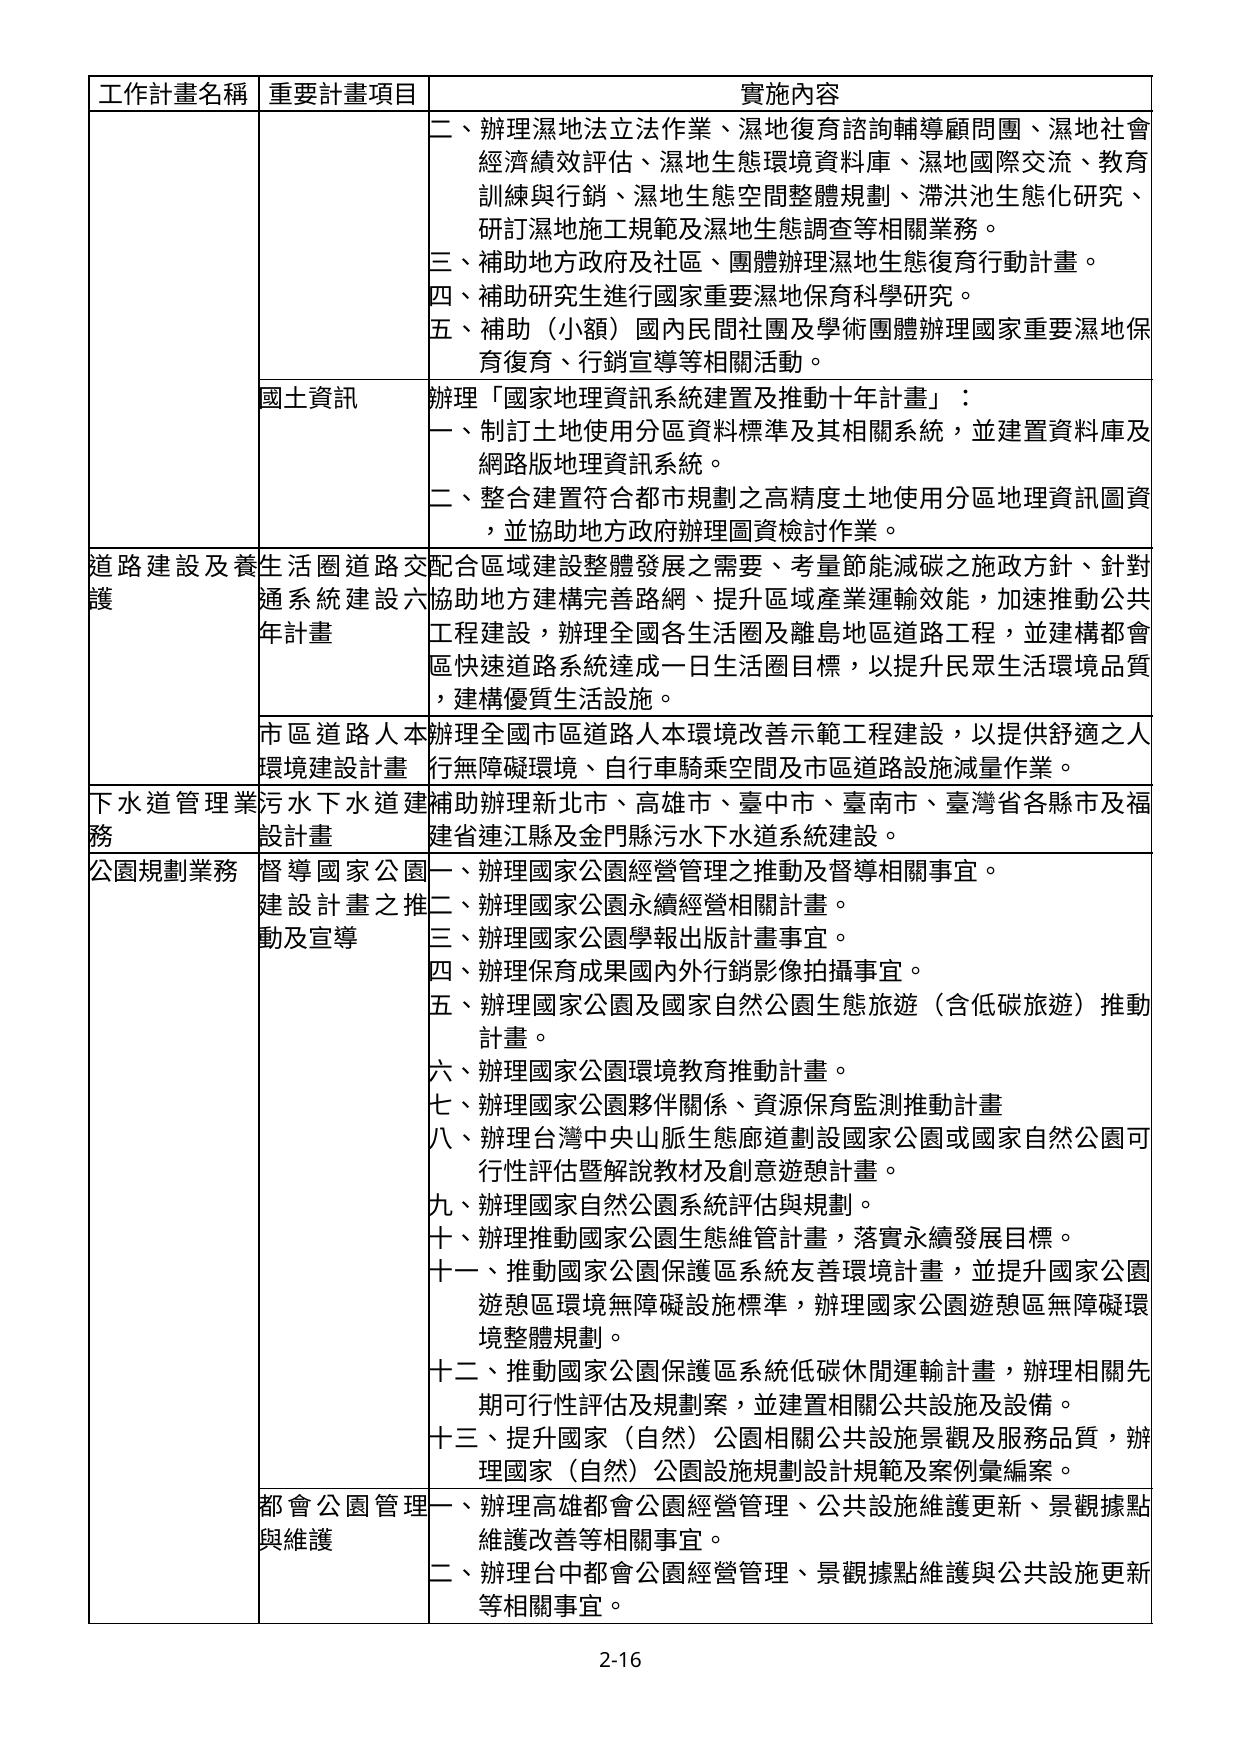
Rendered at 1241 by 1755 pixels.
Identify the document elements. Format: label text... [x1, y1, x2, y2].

table_cell [260, 112, 428, 378]
table_cell 生活圈道路交通系統建設六年計畫 [260, 549, 428, 715]
table_cell 公園規劃業務 [90, 854, 258, 1622]
table_cell 辦理「國家地理資訊系統建置及推動十年計畫」： 一、制訂土地使用分區資料標準及其相關系統，並建置資料庫及網路版地理資訊系統。 二、整合建置符合都市規劃之高精度土地使用分區地理資訊圖資，並協助地方政府辦理圖資檢討作業。 [430, 380, 1151, 547]
table_cell 國土資訊 [260, 380, 428, 547]
table_header 工作計畫名稱 [90, 77, 258, 110]
table_cell 督導國家公園建設計畫之推動及宣導 [260, 854, 428, 1487]
table_header 重要計畫項目 [260, 77, 428, 110]
table_cell 污水下水道建設計畫 [260, 786, 428, 852]
table_cell 市區道路人本環境建設計畫 [260, 717, 428, 784]
table_header 實施內容 [430, 77, 1151, 110]
table_cell 二、辦理濕地法立法作業、濕地復育諮詢輔導顧問團、濕地社會經濟績效評估、濕地生態環境資料庫、濕地國際交流、教育訓練與行銷、濕地生態空間整體規劃、滯洪池生態化研究、研訂濕地施工規範及濕地生態調查等相關業務。 三、補助地方政府及社區、團體辦理濕地生態復育行動計畫。 四、補助研究生進行國家重要濕地保育科學研究。 五、補助（小額）國內民間社團及學術團體辦理國家重要濕地保育復育、行銷宣導等相關活動。 [430, 112, 1151, 378]
table_cell 配合區域建設整體發展之需要、考量節能減碳之施政方針、針對協助地方建構完善路網、提升區域產業運輸效能，加速推動公共工程建設，辦理全國各生活圈及離島地區道路工程，並建構都會區快速道路系統達成一日生活圈目標，以提升民眾生活環境品質，建構優質生活設施。 [430, 549, 1151, 715]
table_cell [90, 112, 258, 547]
table_cell 一、辦理高雄都會公園經營管理、公共設施維護更新、景觀據點維護改善等相關事宜。 二、辦理台中都會公園經營管理、景觀據點維護與公共設施更新等相關事宜。 [430, 1489, 1151, 1622]
table_cell 道路建設及養護 [90, 549, 258, 784]
table_cell 下水道管理業務 [90, 786, 258, 852]
table_cell 辦理全國市區道路人本環境改善示範工程建設，以提供舒適之人行無障礙環境、自行車騎乘空間及市區道路設施減量作業。 [430, 717, 1151, 784]
table_cell 一、辦理國家公園經營管理之推動及督導相關事宜。 二、辦理國家公園永續經營相關計畫。 三、辦理國家公園學報出版計畫事宜。 四、辦理保育成果國內外行銷影像拍攝事宜。 五、辦理國家公園及國家自然公園生態旅遊（含低碳旅遊）推動計畫。 六、辦理國家公園環境教育推動計畫。 七、辦理國家公園夥伴關係、資源保育監測推動計畫 八、辦理台灣中央山脈生態廊道劃設國家公園或國家自然公園可行性評估暨解說教材及創意遊憩計畫。 九、辦理國家自然公園系統評估與規劃。 十、辦理推動國家公園生態維管計畫，落實永續發展目標。 十一、推動國家公園保護區系統友善環境計畫，並提升國家公園遊憩區環境無障礙設施標準，辦理國家公園遊憩區無障礙環境整體規劃。 十二、推動國家公園保護區系統低碳休閒運輸計畫，辦理相關先期可行性評估及規劃案，並建置相關公共設施及設備。 十三、提升國家（自然）公園相關公共設施景觀及服務品質，辦理國家（自然）公園設施規劃設計規範及案例彙編案。 [430, 854, 1151, 1487]
table_cell 都會公園管理與維護 [260, 1489, 428, 1622]
table_cell 補助辦理新北市、高雄市、臺中市、臺南市、臺灣省各縣市及福建省連江縣及金門縣污水下水道系統建設。 [430, 786, 1151, 852]
